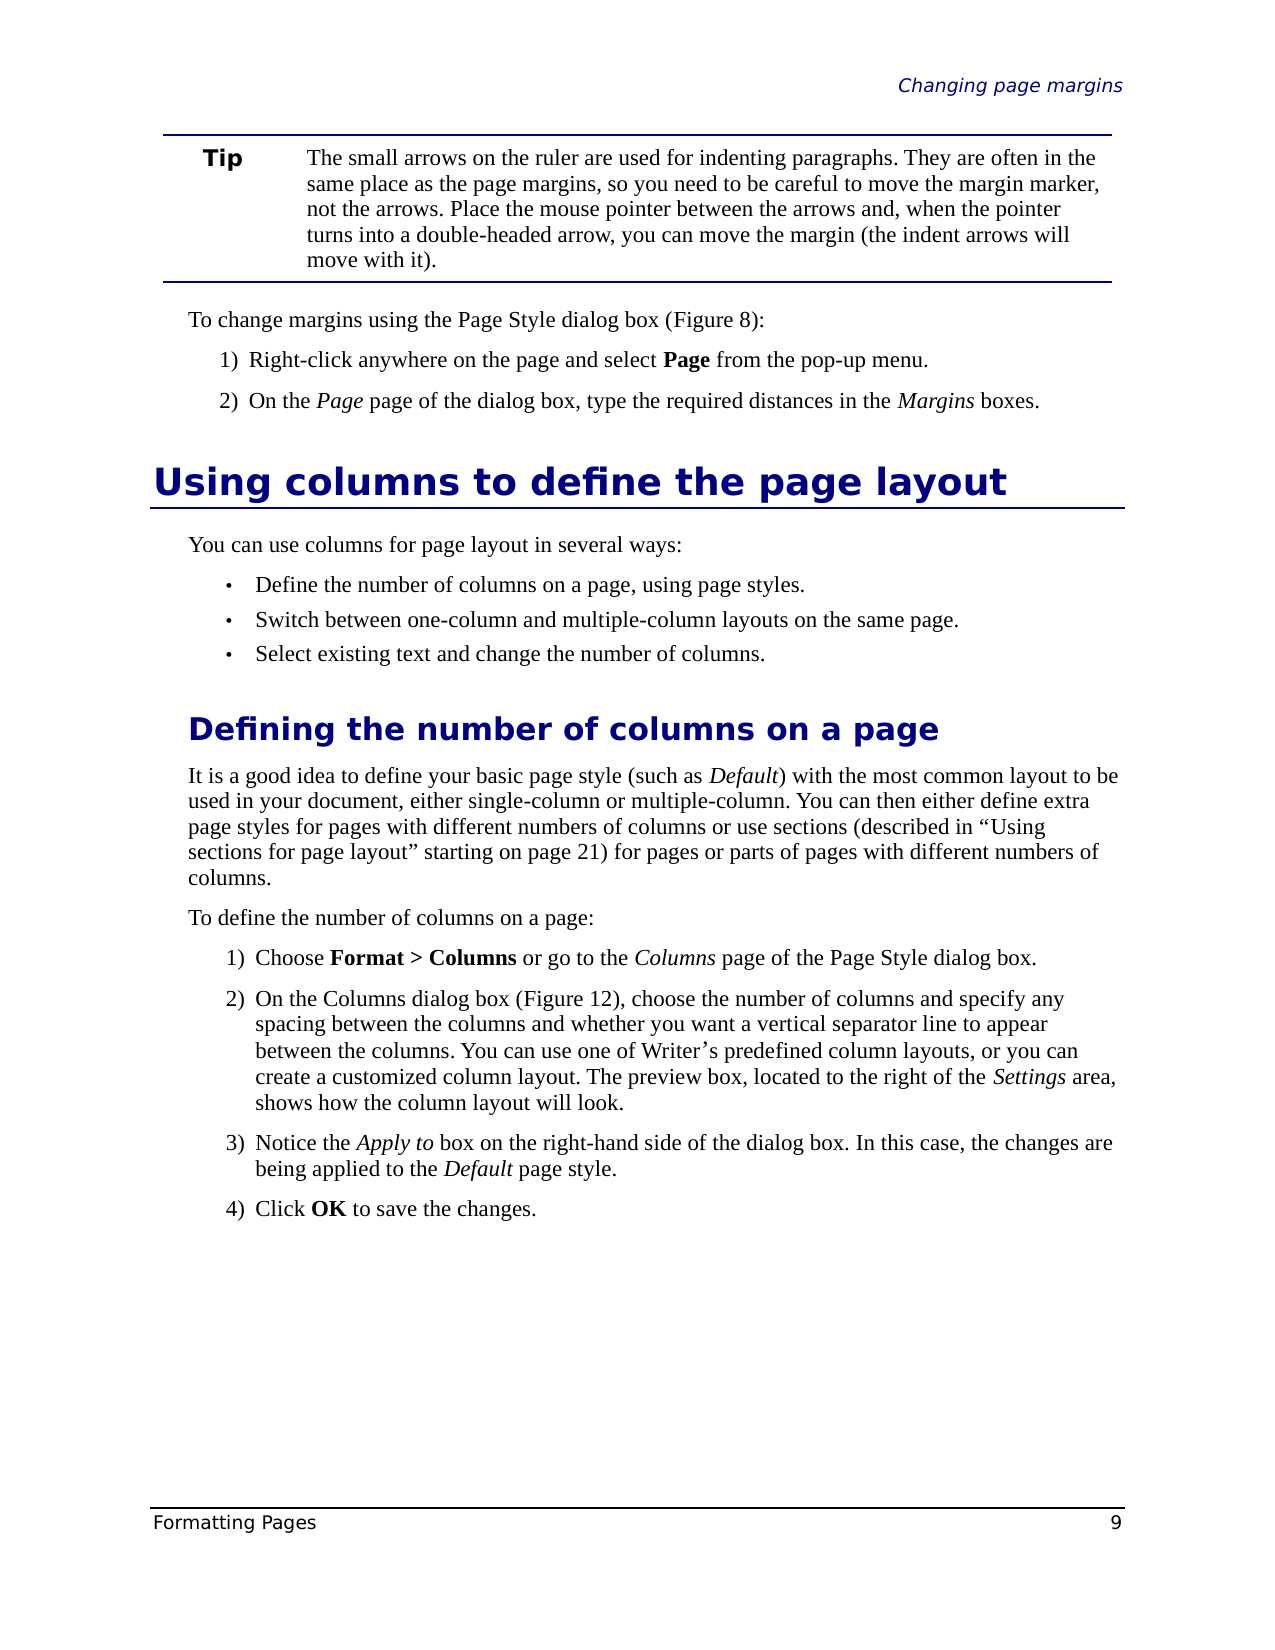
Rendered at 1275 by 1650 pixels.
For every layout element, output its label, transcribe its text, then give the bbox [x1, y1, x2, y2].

list Right-click anywhere on the page and select Page from the pop-up menu. [219, 347, 1125, 373]
text To define the number of columns on a page: [188, 905, 1125, 930]
list Notice the Apply to box on the right-hand side of the dialog box. In this case, the changes are being applied to the Default page style. [226, 1130, 1125, 1181]
text You can use columns for page layout in several ways: [188, 532, 1125, 557]
subtitle Defining the number of columns on a page [188, 711, 1125, 748]
list Select existing text and change the number of columns. [226, 641, 1125, 667]
list Click OK to save the changes. [226, 1196, 1125, 1221]
table_header The small arrows on the ruler are used for indenting paragraphs. They are often in the same place as the page margins, so you need to be careful to move the margin marker, not the arrows. Place the mouse pointer between the arrows and, when the pointer turns into a double-headed arrow, you can move the margin (the indent arrows will move with it). [283, 136, 1112, 281]
list On the Page page of the dialog box, type the required distances in the Margins boxes. [219, 388, 1125, 413]
text It is a good idea to define your basic page style (such as Default) with the most common layout to be used in your document, either single-column or multiple-column. You can then either define extra page styles for pages with different numbers of columns or use sections (described in “Using sections for page layout” starting on page 20) for pages or parts of pages with different numbers of columns. [188, 762, 1125, 890]
table_header Tip [163, 136, 283, 281]
text To change margins using the Page Style dialog box (Figure 8): [188, 307, 1125, 333]
list On the Columns dialog box (Figure 12), choose the number of columns and specify any spacing between the columns and whether you want a vertical separator line to appear between the columns. You can use one of Writer’s predefined column layouts, or you can create a customized column layout. The preview box, located to the right of the Settings area, shows how the column layout will look. [226, 986, 1125, 1115]
list Define the number of columns on a page, using page styles. [226, 572, 1125, 598]
list Choose Format > Columns or go to the Columns page of the Page Style dialog box. [226, 945, 1125, 971]
subtitle Using columns to define the page layout [150, 458, 1125, 507]
list Switch between one-column and multiple-column layouts on the same page. [226, 607, 1125, 632]
